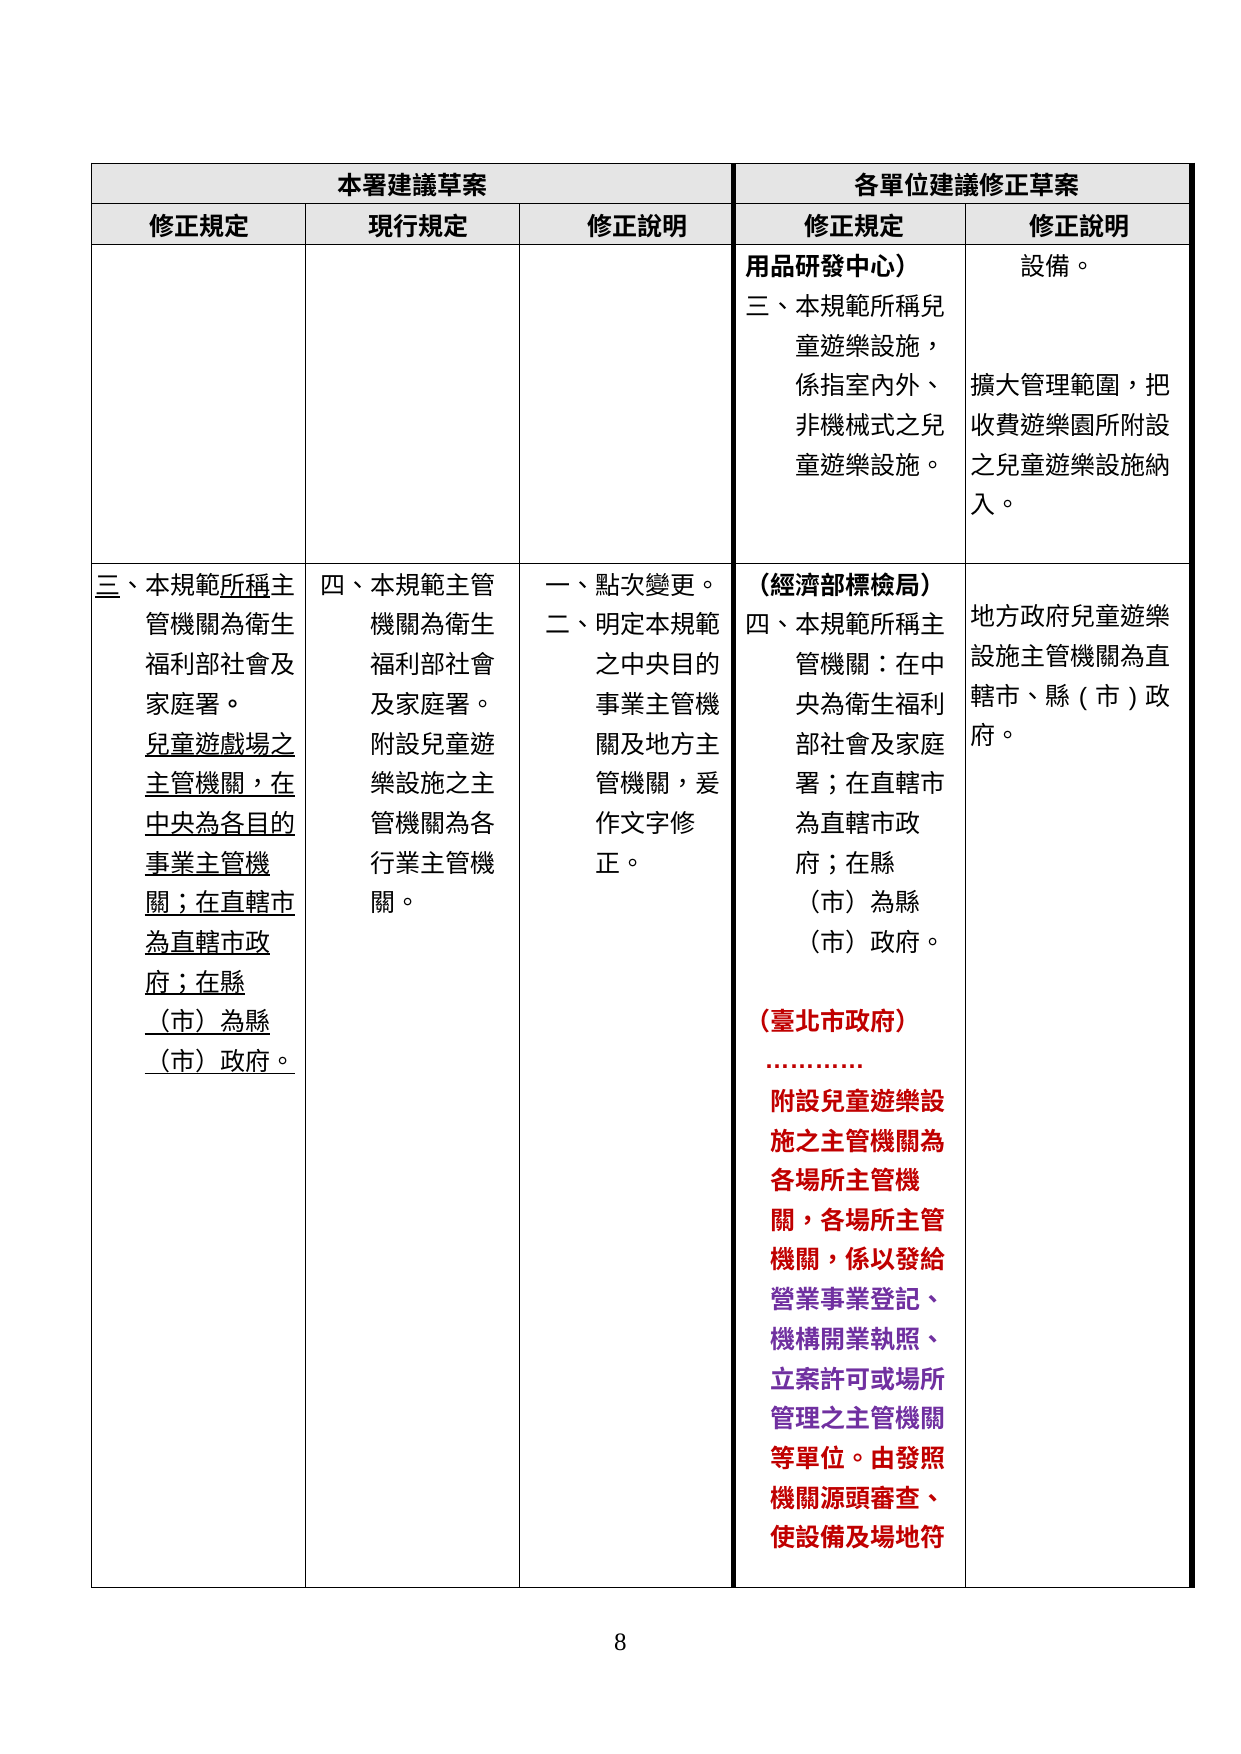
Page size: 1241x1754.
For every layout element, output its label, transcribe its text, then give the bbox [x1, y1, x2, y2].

table_cell 修正規定 [736, 204, 965, 244]
table_cell 用品研發中心） 三、本規範所稱兒童遊樂設施，係指室內外、非機械式之兒童遊樂設施。 [736, 245, 965, 563]
table_cell 地方政府兒童遊樂設施主管機關為直轄市、縣(市)政府。 [966, 564, 1189, 1587]
table_cell [520, 245, 731, 563]
table_cell 修正說明 [520, 204, 731, 244]
table_cell 四、本規範主管機關為衛生福利部社會及家庭署。 附設兒童遊樂設施之主管機關為各行業主管機關。 [306, 564, 519, 1587]
table_header 各單位建議修正草案 [736, 164, 1189, 203]
table_cell 修正規定 [92, 204, 305, 244]
table_cell 一、點次變更。 二、明定本規範之中央目的事業主管機關及地方主管機關，爰作文字修正。 [520, 564, 731, 1587]
table_cell （經濟部標檢局） 四、本規範所稱主管機關：在中央為衛生福利部社會及家庭署；在直轄市為直轄市政府；在縣（市）為縣（市）政府。 （臺北市政府） ………… 附設兒童遊樂設施之主管機關為各場所主管機關，各場所主管機關，係以發給營業事業登記、機構開業執照、立案許可或場所管理之主管機關等單位。由發照機關源頭審查、使設備及場地符 [736, 564, 965, 1587]
table_cell 現行規定 [306, 204, 519, 244]
table_cell 修正說明 [966, 204, 1189, 244]
table_header 本署建議草案 [92, 164, 731, 203]
table_cell 三、本規範所稱主管機關為衛生福利部社會及家庭署。 兒童遊戲場之主管機關，在中央為各目的事業主管機關；在直轄市為直轄市政府；在縣（市）為縣（市）政府。 [92, 564, 305, 1587]
table_cell [92, 245, 305, 563]
table_cell [306, 245, 519, 563]
table_cell 設備。 擴大管理範圍，把收費遊樂園所附設之兒童遊樂設施納入。 [966, 245, 1189, 563]
